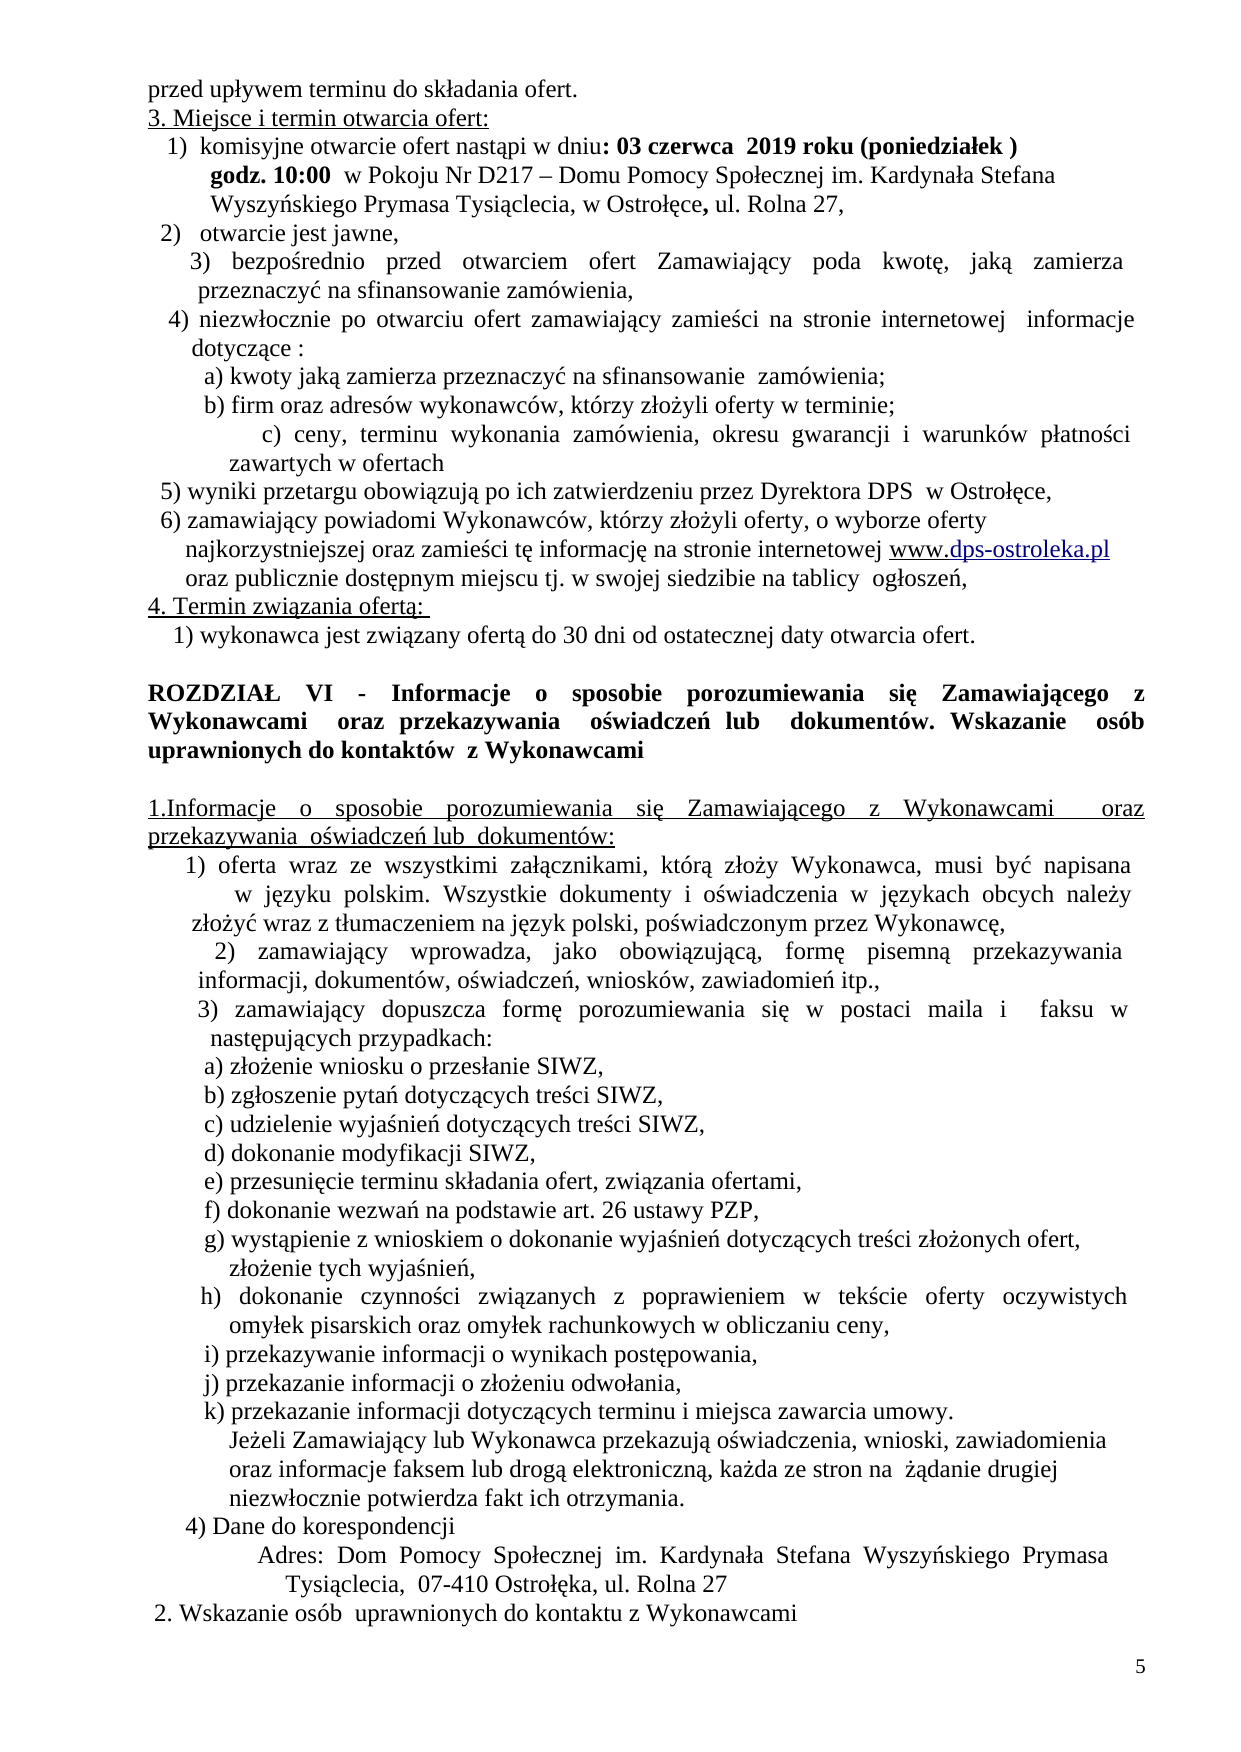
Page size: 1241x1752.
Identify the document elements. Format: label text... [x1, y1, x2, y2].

text g) wystąpienie z wnioskiem o dokonanie wyjaśnień dotyczących treści złożonych ofert, [148, 1224, 1146, 1253]
text 3) zamawiający dopuszcza formę porozumiewania się w postaci maila i faksu w następujących przypadkach: [148, 994, 1146, 1051]
text b) firm oraz adresów wykonawców, którzy złożyli oferty w terminie; [148, 390, 1146, 419]
text c) udzielenie wyjaśnień dotyczących treści SIWZ, [148, 1109, 1146, 1138]
text 3) bezpośrednio przed otwarciem ofert Zamawiający poda kwotę, jaką zamierza przeznaczyć na sfinansowanie zamówienia, [148, 246, 1146, 304]
text 1) wykonawca jest związany ofertą do 30 dni od ostatecznej daty otwarcia ofert. [148, 620, 1146, 649]
text 1) oferta wraz ze wszystkimi załącznikami, którą złoży Wykonawca, musi być napisana w języku polskim. Wszystkie dokumenty i oświadczenia w językach obcych należy złożyć wraz z tłumaczeniem na język polski, poświadczonym przez Wykonawcę, [148, 850, 1146, 936]
text 2) otwarcie jest jawne, [148, 218, 1146, 246]
text 1.Informacje o sposobie porozumiewania się Zamawiającego z Wykonawcami oraz przekazywania oświadczeń lub dokumentów: [148, 793, 1146, 850]
text Jeżeli Zamawiający lub Wykonawca przekazują oświadczenia, wnioski, zawiadomienia oraz informacje faksem lub drogą elektroniczną, każda ze stron na żądanie drugiej niezwłocznie potwierdza fakt ich otrzymania. [148, 1425, 1146, 1511]
text 1) komisyjne otwarcie ofert nastąpi w dniu: 03 czerwca 2019 roku (poniedziałek ) godz. 10:00 w Pokoju Nr D217 – Domu Pomocy Społecznej im. Kardynała Stefana Wyszyńskiego Prymasa Tysiąclecia, w Ostrołęce, ul. Rolna 27, [148, 131, 1146, 218]
text j) przekazanie informacji o złożeniu odwołania, [148, 1368, 1146, 1396]
text h) dokonanie czynności związanych z poprawieniem w tekście oferty oczywistych omyłek pisarskich oraz omyłek rachunkowych w obliczaniu ceny, [148, 1281, 1146, 1339]
text 4) niezwłocznie po otwarciu ofert zamawiający zamieści na stronie internetowej informacje dotyczące : [148, 304, 1146, 361]
text 6) zamawiający powiadomi Wykonawców, którzy złożyli oferty, o wyborze oferty najkorzystniejszej oraz zamieści tę informację na stronie internetowej www.dps-ostroleka.pl oraz publicznie dostępnym miejscu tj. w swojej siedzibie na tablicy ogłoszeń, [148, 505, 1146, 591]
text a) kwoty jaką zamierza przeznaczyć na sfinansowanie zamówienia; [148, 361, 1146, 390]
text f) dokonanie wezwań na podstawie art. 26 ustawy PZP, [148, 1195, 1146, 1224]
text b) zgłoszenie pytań dotyczących treści SIWZ, [148, 1080, 1146, 1109]
text e) przesunięcie terminu składania ofert, związania ofertami, [148, 1166, 1146, 1195]
text i) przekazywanie informacji o wynikach postępowania, [148, 1339, 1146, 1368]
text 2. Wskazanie osób uprawnionych do kontaktu z Wykonawcami [148, 1598, 1146, 1626]
text 2) zamawiający wprowadza, jako obowiązującą, formę pisemną przekazywania informacji, dokumentów, oświadczeń, wniosków, zawiadomień itp., [148, 936, 1146, 994]
text k) przekazanie informacji dotyczących terminu i miejsca zawarcia umowy. [148, 1396, 1146, 1425]
text przed upływem terminu do składania ofert. [148, 74, 1146, 103]
text c) ceny, terminu wykonania zamówienia, okresu gwarancji i warunków płatności zawartych w ofertach [148, 419, 1146, 476]
text 4. Termin związania ofertą: [133, 591, 1146, 620]
text d) dokonanie modyfikacji SIWZ, [148, 1138, 1146, 1166]
text 3. Miejsce i termin otwarcia ofert: [148, 103, 1146, 131]
text ROZDZIAŁ VI - Informacje o sposobie porozumiewania się Zamawiającego z Wykonawcami oraz przekazywania oświadczeń lub dokumentów. Wskazanie osób uprawnionych do kontaktów z Wykonawcami [148, 678, 1146, 764]
text a) złożenie wniosku o przesłanie SIWZ, [148, 1051, 1146, 1080]
text 5) wyniki przetargu obowiązują po ich zatwierdzeniu przez Dyrektora DPS w Ostrołęce, [148, 476, 1146, 505]
text złożenie tych wyjaśnień, [148, 1253, 1146, 1281]
text 4) Dane do korespondencji [148, 1511, 1146, 1540]
text Adres: Dom Pomocy Społecznej im. Kardynała Stefana Wyszyńskiego Prymasa Tysiąclecia, 07-410 Ostrołęka, ul. Rolna 27 [148, 1540, 1146, 1598]
